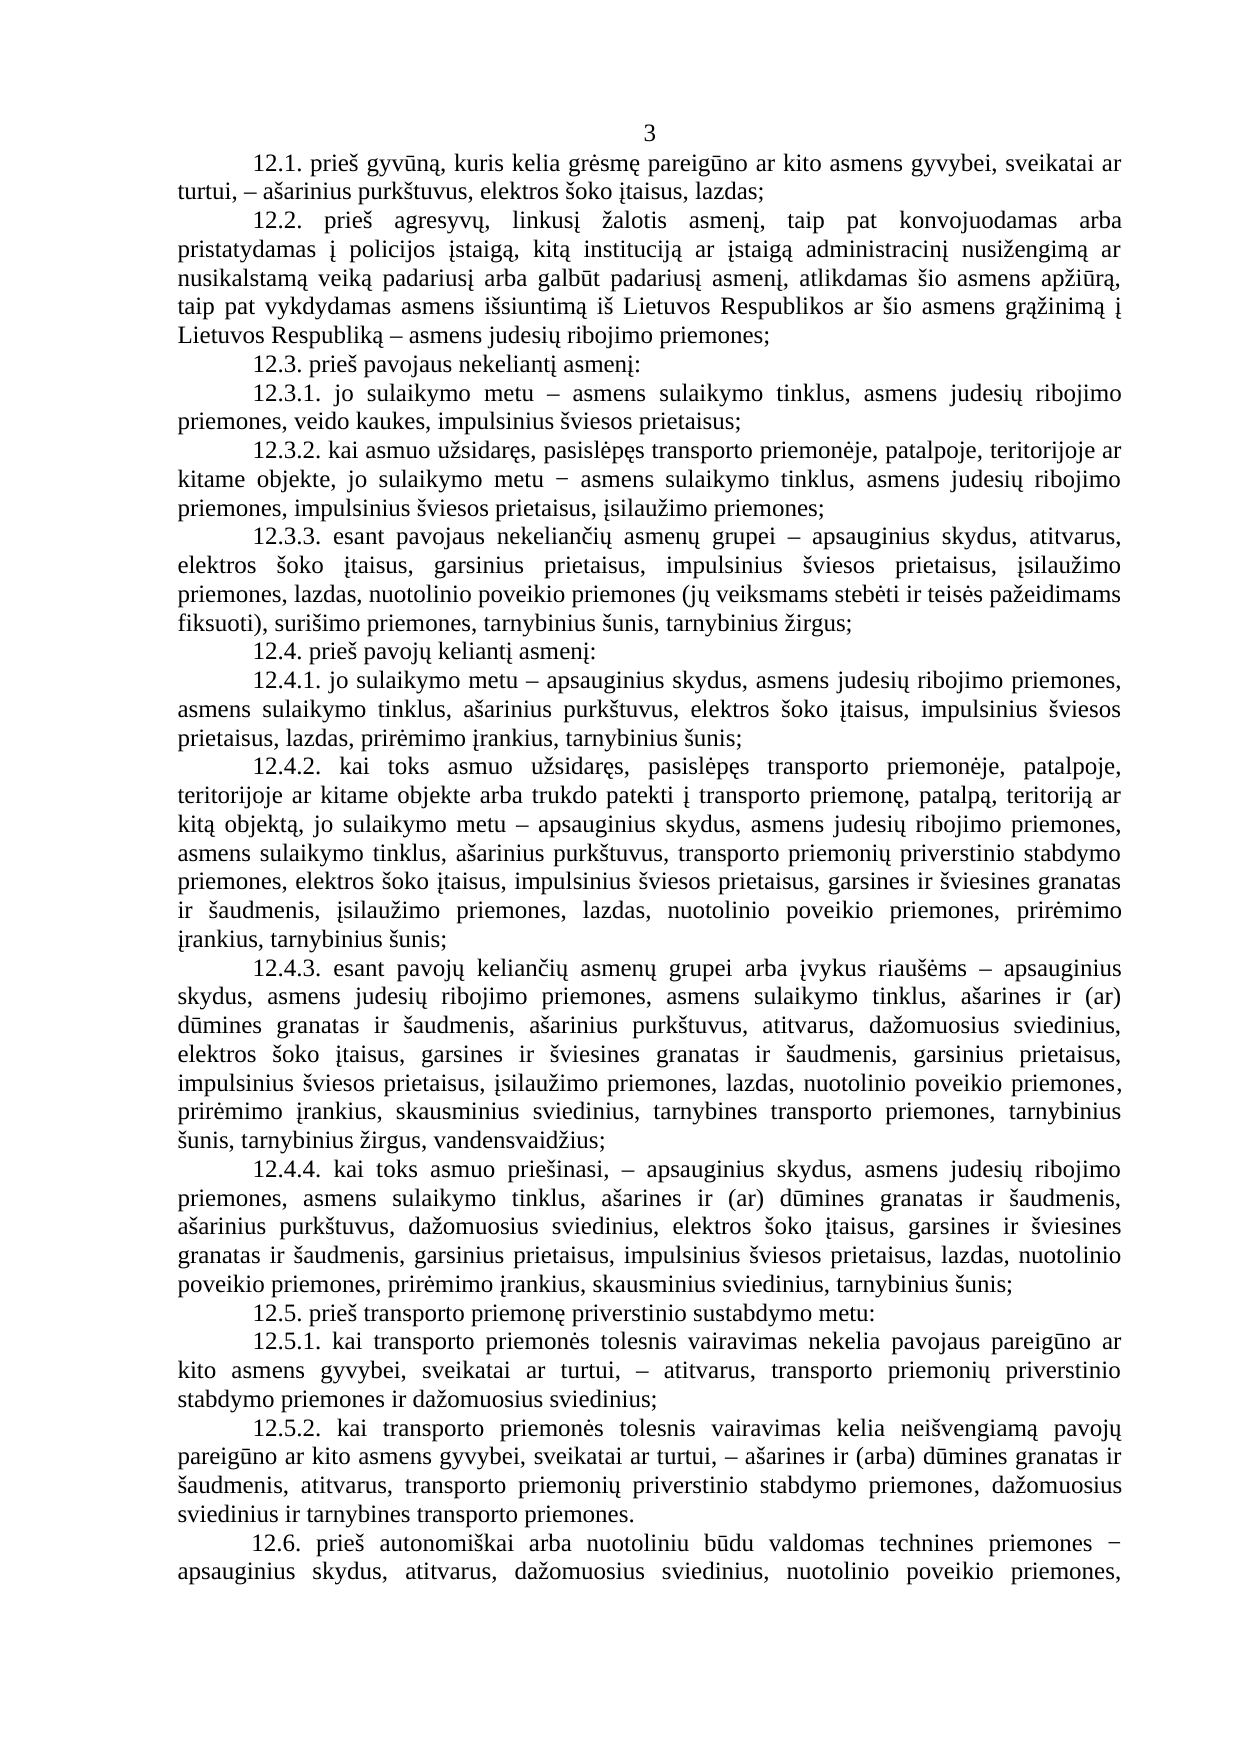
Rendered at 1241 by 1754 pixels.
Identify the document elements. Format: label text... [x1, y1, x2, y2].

text 12.4.4. kai toks asmuo priešinasi, – apsauginius skydus, asmens judesių ribojimo priemones, asmens sulaikymo tinklus, ašarines ir (ar) dūmines granatas ir šaudmenis, ašarinius purkštuvus, dažomuosius sviedinius, elektros šoko įtaisus, garsines ir šviesines granatas ir šaudmenis, garsinius prietaisus, impulsinius šviesos prietaisus, lazdas, nuotolinio poveikio priemones, prirėmimo įrankius, skausminius sviedinius, tarnybinius šunis; [177, 1154, 1122, 1298]
text 12.5.1. kai transporto priemonės tolesnis vairavimas nekelia pavojaus pareigūno ar kito asmens gyvybei, sveikatai ar turtui, – atitvarus, transporto priemonių priverstinio stabdymo priemones ir dažomuosius sviedinius; [177, 1326, 1122, 1413]
text 12.5. prieš transporto priemonę priverstinio sustabdymo metu: [177, 1298, 1122, 1326]
text 12.3.3. esant pavojaus nekeliančių asmenų grupei – apsauginius skydus, atitvarus, elektros šoko įtaisus, garsinius prietaisus, impulsinius šviesos prietaisus, įsilaužimo priemones, lazdas, nuotolinio poveikio priemones (jų veiksmams stebėti ir teisės pažeidimams fiksuoti), surišimo priemones, tarnybinius šunis, tarnybinius žirgus; [177, 521, 1122, 636]
text 12.4.2. kai toks asmuo užsidaręs, pasislėpęs transporto priemonėje, patalpoje, teritorijoje ar kitame objekte arba trukdo patekti į transporto priemonę, patalpą, teritoriją ar kitą objektą, jo sulaikymo metu – apsauginius skydus, asmens judesių ribojimo priemones, asmens sulaikymo tinklus, ašarinius purkštuvus, transporto priemonių priverstinio stabdymo priemones, elektros šoko įtaisus, impulsinius šviesos prietaisus, garsines ir šviesines granatas ir šaudmenis, įsilaužimo priemones, lazdas, nuotolinio poveikio priemones, prirėmimo įrankius, tarnybinius šunis; [177, 751, 1122, 953]
text 12.3.2. kai asmuo užsidaręs, pasislėpęs transporto priemonėje, patalpoje, teritorijoje ar kitame objekte, jo sulaikymo metu − asmens sulaikymo tinklus, asmens judesių ribojimo priemones, impulsinius šviesos prietaisus, įsilaužimo priemones; [177, 435, 1122, 521]
text 12.6. prieš autonomiškai arba nuotoliniu būdu valdomas technines priemones − apsauginius skydus, atitvarus, dažomuosius sviedinius, nuotolinio poveikio priemones, [177, 1528, 1122, 1585]
text 12.2. prieš agresyvų, linkusį žalotis asmenį, taip pat konvojuodamas arba pristatydamas į policijos įstaigą, kitą instituciją ar įstaigą administracinį nusižengimą ar nusikalstamą veiką padariusį arba galbūt padariusį asmenį, atlikdamas šio asmens apžiūrą, taip pat vykdydamas asmens išsiuntimą iš Lietuvos Respublikos ar šio asmens grąžinimą į Lietuvos Respubliką – asmens judesių ribojimo priemones; [177, 205, 1122, 349]
text 12.4.1. jo sulaikymo metu – apsauginius skydus, asmens judesių ribojimo priemones, asmens sulaikymo tinklus, ašarinius purkštuvus, elektros šoko įtaisus, impulsinius šviesos prietaisus, lazdas, prirėmimo įrankius, tarnybinius šunis; [177, 665, 1122, 751]
text 12.1. prieš gyvūną, kuris kelia grėsmę pareigūno ar kito asmens gyvybei, sveikatai ar turtui, – ašarinius purkštuvus, elektros šoko įtaisus, lazdas; [177, 148, 1122, 205]
text 12.3. prieš pavojaus nekeliantį asmenį: [177, 349, 1122, 378]
text 12.3.1. jo sulaikymo metu – asmens sulaikymo tinklus, asmens judesių ribojimo priemones, veido kaukes, impulsinius šviesos prietaisus; [177, 378, 1122, 435]
text 12.4.3. esant pavojų keliančių asmenų grupei arba įvykus riaušėms – apsauginius skydus, asmens judesių ribojimo priemones, asmens sulaikymo tinklus, ašarines ir (ar) dūmines granatas ir šaudmenis, ašarinius purkštuvus, atitvarus, dažomuosius sviedinius, elektros šoko įtaisus, garsines ir šviesines granatas ir šaudmenis, garsinius prietaisus, impulsinius šviesos prietaisus, įsilaužimo priemones, lazdas, nuotolinio poveikio priemones, prirėmimo įrankius, skausminius sviedinius, tarnybines transporto priemones, tarnybinius šunis, tarnybinius žirgus, vandensvaidžius; [177, 953, 1122, 1154]
text 12.4. prieš pavojų keliantį asmenį: [177, 636, 1122, 665]
text 12.5.2. kai transporto priemonės tolesnis vairavimas kelia neišvengiamą pavojų pareigūno ar kito asmens gyvybei, sveikatai ar turtui, – ašarines ir (arba) dūmines granatas ir šaudmenis, atitvarus, transporto priemonių priverstinio stabdymo priemones, dažomuosius sviedinius ir tarnybines transporto priemones. [177, 1413, 1122, 1528]
